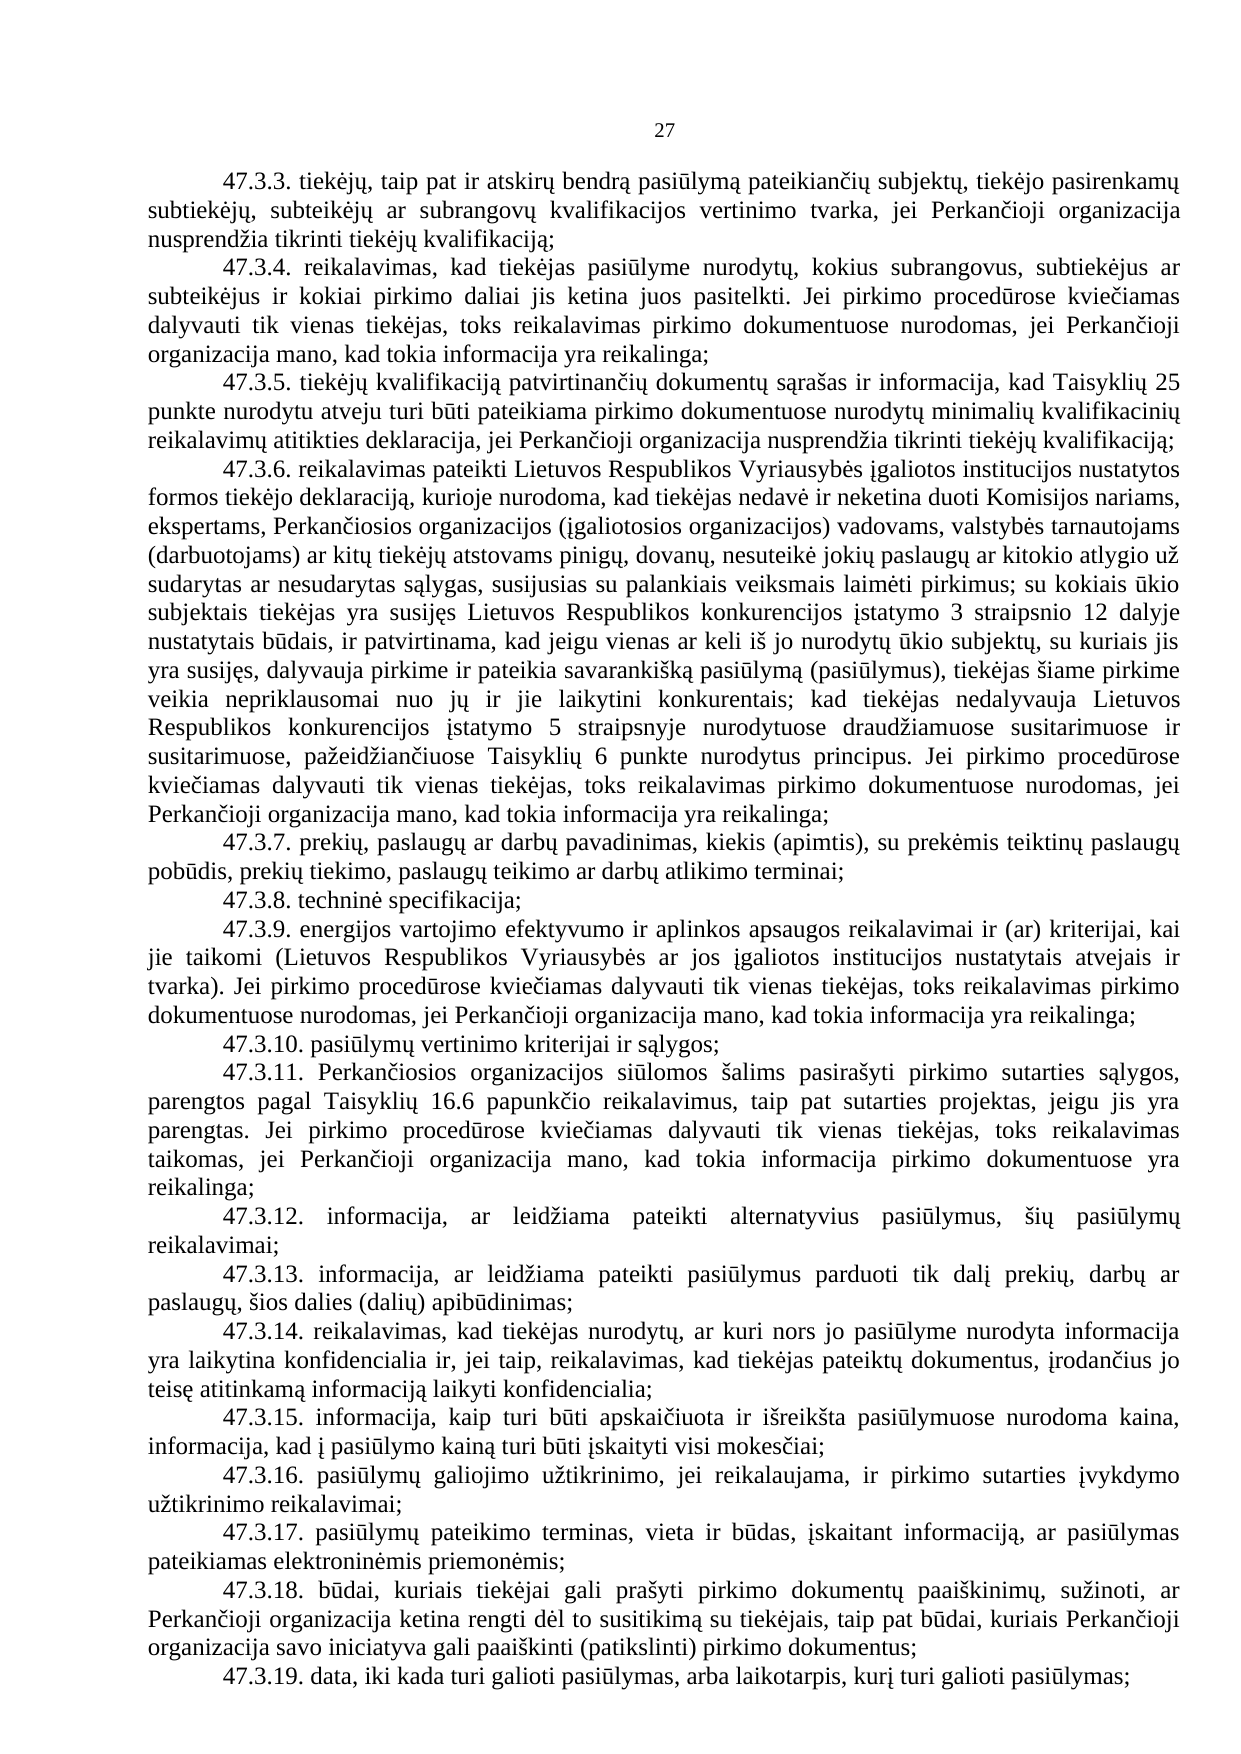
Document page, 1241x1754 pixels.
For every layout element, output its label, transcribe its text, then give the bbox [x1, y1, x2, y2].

text 47.3.6. reikalavimas pateikti Lietuvos Respublikos Vyriausybės įgaliotos institucijos nustatytos formos tiekėjo deklaraciją, kurioje nurodoma, kad tiekėjas nedavė ir neketina duoti Komisijos nariams, ekspertams, Perkančiosios organizacijos (įgaliotosios organizacijos) vadovams, valstybės tarnautojams (darbuotojams) ar kitų tiekėjų atstovams pinigų, dovanų, nesuteikė jokių paslaugų ar kitokio atlygio už sudarytas ar nesudarytas sąlygas, susijusias su palankiais veiksmais laimėti pirkimus; su kokiais ūkio subjektais tiekėjas yra susijęs Lietuvos Respublikos konkurencijos įstatymo 3 straipsnio 12 dalyje nustatytais būdais, ir patvirtinama, kad jeigu vienas ar keli iš jo nurodytų ūkio subjektų, su kuriais jis yra susijęs, dalyvauja pirkime ir pateikia savarankišką pasiūlymą (pasiūlymus), tiekėjas šiame pirkime veikia nepriklausomai nuo jų ir jie laikytini konkurentais; kad tiekėjas nedalyvauja Lietuvos Respublikos konkurencijos įstatymo 5 straipsnyje nurodytuose draudžiamuose susitarimuose ir susitarimuose, pažeidžiančiuose Taisyklių 6 punkte nurodytus principus. Jei pirkimo procedūrose kviečiamas dalyvauti tik vienas tiekėjas, toks reikalavimas pirkimo dokumentuose nurodomas, jei Perkančioji organizacija mano, kad tokia informacija yra reikalinga; [148, 454, 1181, 827]
text 47.3.15. informacija, kaip turi būti apskaičiuota ir išreikšta pasiūlymuose nurodoma kaina, informacija, kad į pasiūlymo kainą turi būti įskaityti visi mokesčiai; [148, 1402, 1181, 1460]
text 47.3.16. pasiūlymų galiojimo užtikrinimo, jei reikalaujama, ir pirkimo sutarties įvykdymo užtikrinimo reikalavimai; [148, 1460, 1181, 1517]
text 47.3.11. Perkančiosios organizacijos siūlomos šalims pasirašyti pirkimo sutarties sąlygos, parengtos pagal Taisyklių 16.6 papunkčio reikalavimus, taip pat sutarties projektas, jeigu jis yra parengtas. Jei pirkimo procedūrose kviečiamas dalyvauti tik vienas tiekėjas, toks reikalavimas taikomas, jei Perkančioji organizacija mano, kad tokia informacija pirkimo dokumentuose yra reikalinga; [148, 1057, 1181, 1201]
text 47.3.3. tiekėjų, taip pat ir atskirų bendrą pasiūlymą pateikiančių subjektų, tiekėjo pasirenkamų subtiekėjų, subteikėjų ar subrangovų kvalifikacijos vertinimo tvarka, jei Perkančioji organizacija nusprendžia tikrinti tiekėjų kvalifikaciją; [148, 166, 1181, 252]
text 47.3.19. data, iki kada turi galioti pasiūlymas, arba laikotarpis, kurį turi galioti pasiūlymas; [148, 1661, 1181, 1690]
text 47.3.9. energijos vartojimo efektyvumo ir aplinkos apsaugos reikalavimai ir (ar) kriterijai, kai jie taikomi (Lietuvos Respublikos Vyriausybės ar jos įgaliotos institucijos nustatytais atvejais ir tvarka). Jei pirkimo procedūrose kviečiamas dalyvauti tik vienas tiekėjas, toks reikalavimas pirkimo dokumentuose nurodomas, jei Perkančioji organizacija mano, kad tokia informacija yra reikalinga; [148, 914, 1181, 1029]
text 47.3.4. reikalavimas, kad tiekėjas pasiūlyme nurodytų, kokius subrangovus, subtiekėjus ar subteikėjus ir kokiai pirkimo daliai jis ketina juos pasitelkti. Jei pirkimo procedūrose kviečiamas dalyvauti tik vienas tiekėjas, toks reikalavimas pirkimo dokumentuose nurodomas, jei Perkančioji organizacija mano, kad tokia informacija yra reikalinga; [148, 252, 1181, 367]
text 47.3.8. techninė specifikacija; [148, 885, 1181, 914]
text 47.3.14. reikalavimas, kad tiekėjas nurodytų, ar kuri nors jo pasiūlyme nurodyta informacija yra laikytina konfidencialia ir, jei taip, reikalavimas, kad tiekėjas pateiktų dokumentus, įrodančius jo teisę atitinkamą informaciją laikyti konfidencialia; [148, 1316, 1181, 1402]
text 47.3.17. pasiūlymų pateikimo terminas, vieta ir būdas, įskaitant informaciją, ar pasiūlymas pateikiamas elektroninėmis priemonėmis; [148, 1517, 1181, 1575]
text 47.3.10. pasiūlymų vertinimo kriterijai ir sąlygos; [148, 1029, 1181, 1057]
text 47.3.5. tiekėjų kvalifikaciją patvirtinančių dokumentų sąrašas ir informacija, kad Taisyklių 25 punkte nurodytu atveju turi būti pateikiama pirkimo dokumentuose nurodytų minimalių kvalifikacinių reikalavimų atitikties deklaracija, jei Perkančioji organizacija nusprendžia tikrinti tiekėjų kvalifikaciją; [148, 367, 1181, 454]
text 47.3.18. būdai, kuriais tiekėjai gali prašyti pirkimo dokumentų paaiškinimų, sužinoti, ar Perkančioji organizacija ketina rengti dėl to susitikimą su tiekėjais, taip pat būdai, kuriais Perkančioji organizacija savo iniciatyva gali paaiškinti (patikslinti) pirkimo dokumentus; [148, 1575, 1181, 1661]
text 47.3.7. prekių, paslaugų ar darbų pavadinimas, kiekis (apimtis), su prekėmis teiktinų paslaugų pobūdis, prekių tiekimo, paslaugų teikimo ar darbų atlikimo terminai; [148, 827, 1181, 885]
text 47.3.12. informacija, ar leidžiama pateikti alternatyvius pasiūlymus, šių pasiūlymų reikalavimai; [148, 1201, 1181, 1259]
text 47.3.13. informacija, ar leidžiama pateikti pasiūlymus parduoti tik dalį prekių, darbų ar paslaugų, šios dalies (dalių) apibūdinimas; [148, 1259, 1181, 1316]
